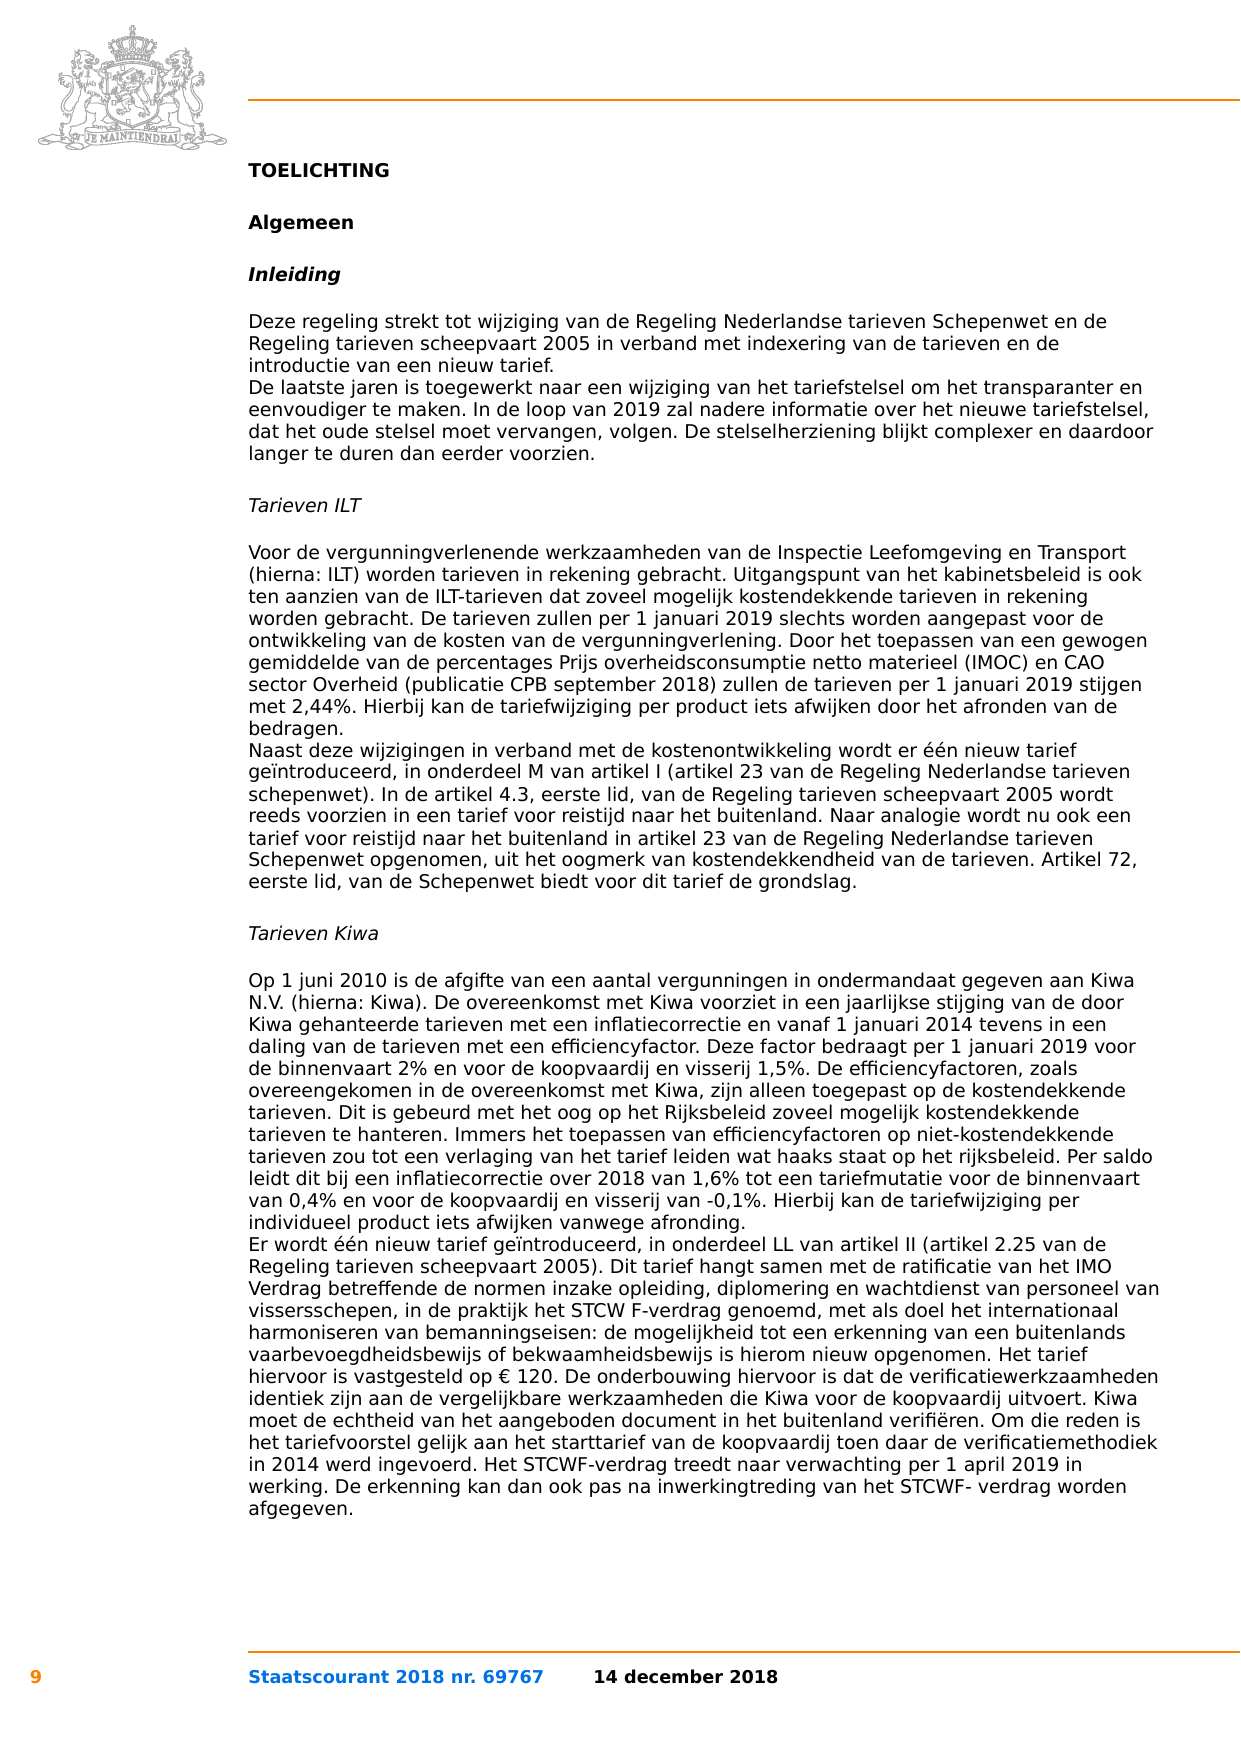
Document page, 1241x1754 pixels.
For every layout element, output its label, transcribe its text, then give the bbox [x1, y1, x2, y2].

subtitle Tarieven ILT [248, 495, 1163, 517]
picture [38, 25, 227, 150]
subtitle Algemeen [248, 212, 1163, 234]
text Deze regeling strekt tot wijziging van de Regeling Nederlandse tarieven Schepenwet en de Regeling tarieven scheepvaart 2005 in verband met indexering van de tarieven en de introductie van een nieuw tarief. [248, 311, 1163, 377]
subtitle Tarieven Kiwa [248, 923, 1163, 945]
subtitle TOELICHTING [248, 160, 1163, 182]
text Op 1 juni 2010 is de afgifte van een aantal vergunningen in ondermandaat gegeven aan Kiwa N.V. (hierna: Kiwa). De overeenkomst met Kiwa voorziet in een jaarlijkse stijging van de door Kiwa gehanteerde tarieven met een inflatiecorrectie en vanaf 1 januari 2014 tevens in een daling van de tarieven met een efficiencyfactor. Deze factor bedraagt per 1 januari 2019 voor de binnenvaart 2% en voor de koopvaardij en visserij 1,5%. De efficiencyfactoren, zoals overeengekomen in de overeenkomst met Kiwa, zijn alleen toegepast op de kostendekkende tarieven. Dit is gebeurd met het oog op het Rijksbeleid zoveel mogelijk kostendekkende tarieven te hanteren. Immers het toepassen van efficiencyfactoren op niet-kostendekkende tarieven zou tot een verlaging van het tarief leiden wat haaks staat op het rijksbeleid. Per saldo leidt dit bij een inflatiecorrectie over 2018 van 1,6% tot een tariefmutatie voor de binnenvaart van 0,4% en voor de koopvaardij en visserij van -0,1%. Hierbij kan de tariefwijziging per individueel product iets afwijken vanwege afronding. [248, 970, 1163, 1234]
subtitle Inleiding [248, 264, 1163, 286]
text De laatste jaren is toegewerkt naar een wijziging van het tariefstelsel om het transparanter en eenvoudiger te maken. In de loop van 2019 zal nadere informatie over het nieuwe tariefstelsel, dat het oude stelsel moet vervangen, volgen. De stelselherziening blijkt complexer en daardoor langer te duren dan eerder voorzien. [248, 377, 1163, 465]
text Voor de vergunningverlenende werkzaamheden van de Inspectie Leefomgeving en Transport (hierna: ILT) worden tarieven in rekening gebracht. Uitgangspunt van het kabinetsbeleid is ook ten aanzien van de ILT-tarieven dat zoveel mogelijk kostendekkende tarieven in rekening worden gebracht. De tarieven zullen per 1 januari 2019 slechts worden aangepast voor de ontwikkeling van de kosten van de vergunningverlening. Door het toepassen van een gewogen gemiddelde van de percentages Prijs overheidsconsumptie netto materieel (IMOC) en CAO sector Overheid (publicatie CPB september 2018) zullen de tarieven per 1 januari 2019 stijgen met 2,44%. Hierbij kan de tariefwijziging per product iets afwijken door het afronden van de bedragen. [248, 542, 1163, 739]
text Er wordt één nieuw tarief geïntroduceerd, in onderdeel LL van artikel II (artikel 2.25 van de Regeling tarieven scheepvaart 2005). Dit tarief hangt samen met de ratificatie van het IMO Verdrag betreffende de normen inzake opleiding, diplomering en wachtdienst van personeel van vissersschepen, in de praktijk het STCW F-verdrag genoemd, met als doel het internationaal harmoniseren van bemanningseisen: de mogelijkheid tot een erkenning van een buitenlands vaarbevoegdheidsbewijs of bekwaamheidsbewijs is hierom nieuw opgenomen. Het tarief hiervoor is vastgesteld op € 120. De onderbouwing hiervoor is dat de verificatiewerkzaamheden identiek zijn aan de vergelijkbare werkzaamheden die Kiwa voor de koopvaardij uitvoert. Kiwa moet de echtheid van het aangeboden document in het buitenland verifiëren. Om die reden is het tariefvoorstel gelijk aan het starttarief van de koopvaardij toen daar de verificatiemethodiek in 2014 werd ingevoerd. Het STCWF-verdrag treedt naar verwachting per 1 april 2019 in werking. De erkenning kan dan ook pas na inwerkingtreding van het STCWF- verdrag worden afgegeven. [248, 1234, 1163, 1520]
text Naast deze wijzigingen in verband met de kostenontwikkeling wordt er één nieuw tarief geïntroduceerd, in onderdeel M van artikel I (artikel 23 van de Regeling Nederlandse tarieven schepenwet). In de artikel 4.3, eerste lid, van de Regeling tarieven scheepvaart 2005 wordt reeds voorzien in een tarief voor reistijd naar het buitenland. Naar analogie wordt nu ook een tarief voor reistijd naar het buitenland in artikel 23 van de Regeling Nederlandse tarieven Schepenwet opgenomen, uit het oogmerk van kostendekkendheid van de tarieven. Artikel 72, eerste lid, van de Schepenwet biedt voor dit tarief de grondslag. [248, 739, 1163, 893]
